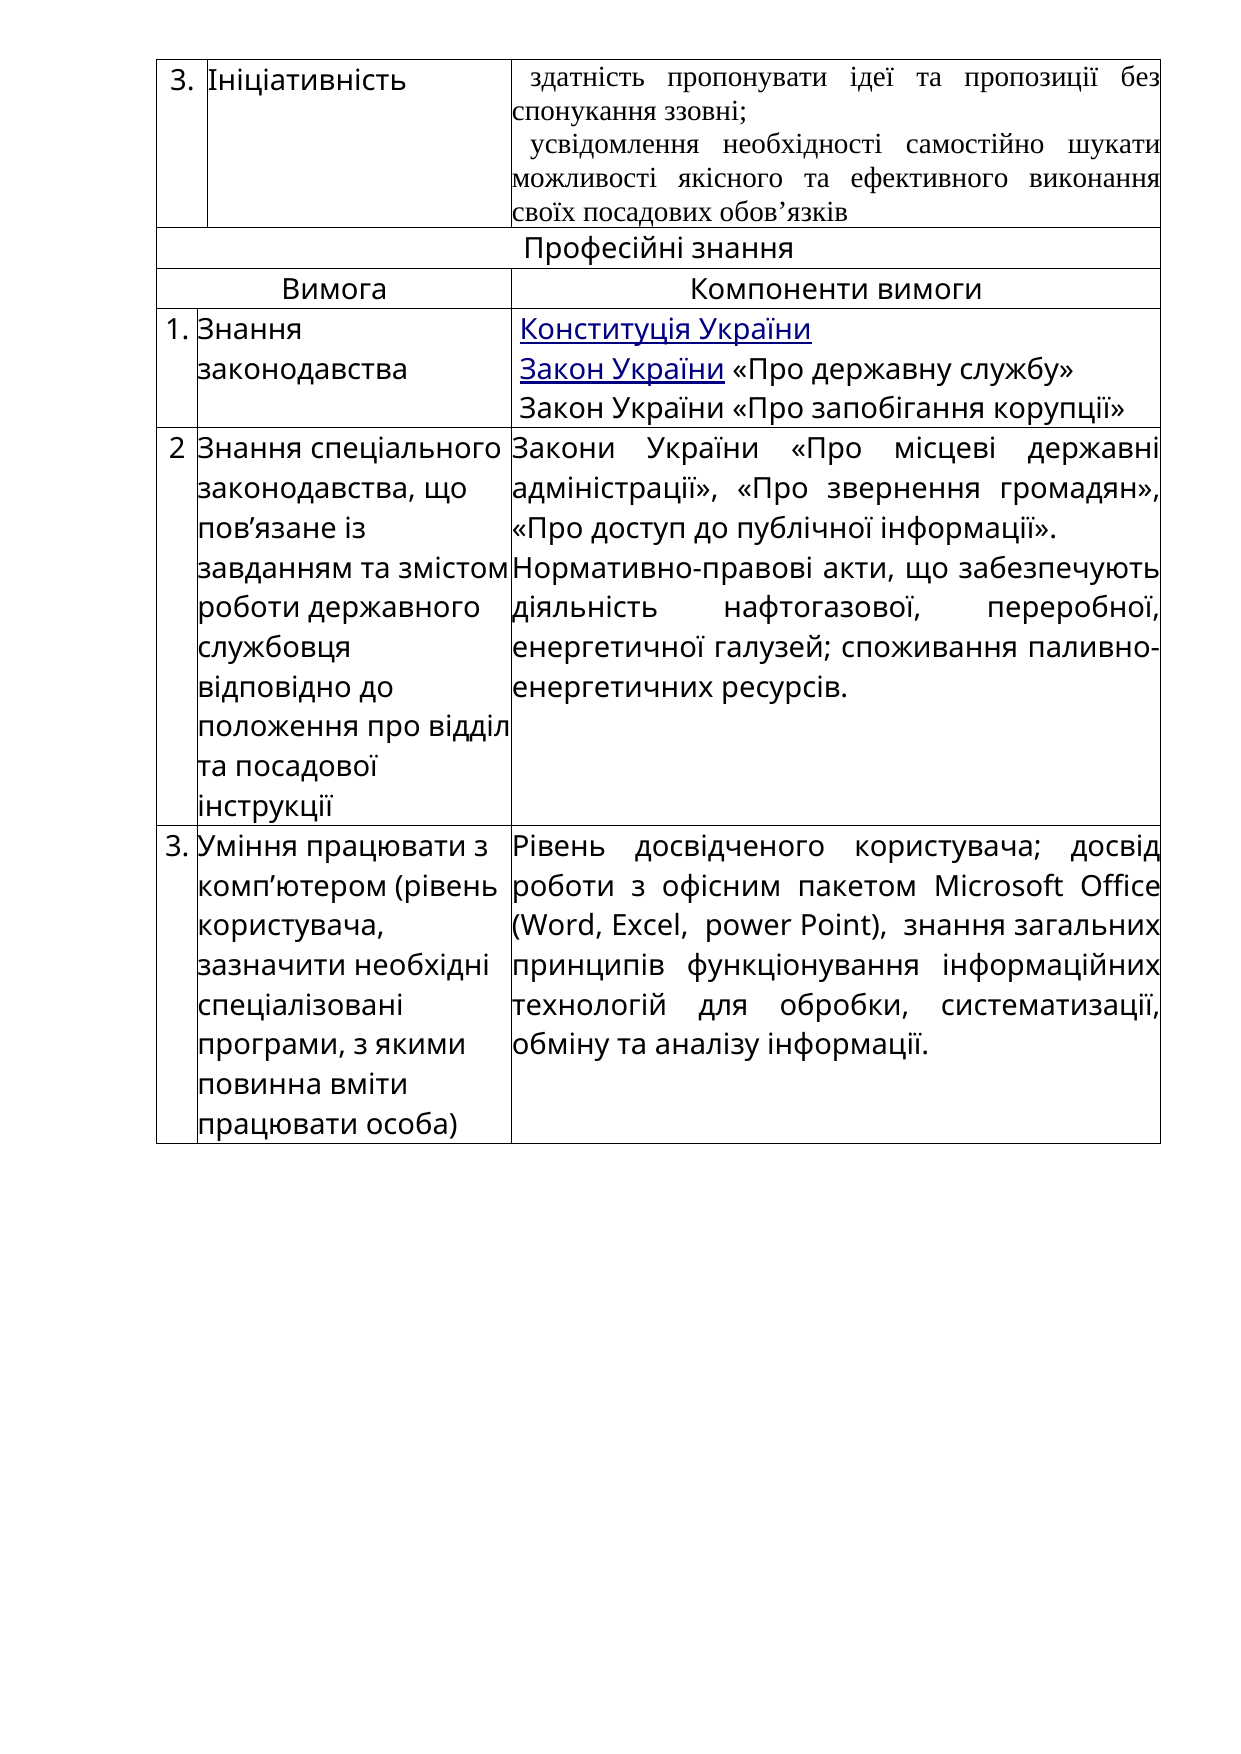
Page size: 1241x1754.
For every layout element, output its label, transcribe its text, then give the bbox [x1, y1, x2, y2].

table_cell 3. [157, 826, 197, 1143]
table_cell Ініціативність [208, 60, 511, 227]
table_cell 2 [157, 428, 197, 825]
table_cell Професійні знання [157, 228, 1160, 267]
table_cell Рівень досвідченого користувача; досвід роботи з офісним пакетом Microsoft Office (Word, Excel, power Point), знання загальних принципів функціонування інформаційних технологій для обробки, систематизації, обміну та аналізу інформації. [512, 826, 1160, 1143]
table_cell 1. [157, 309, 197, 427]
table_cell Уміння працювати з комп’ютером (рівень користувача, зазначити необхідні спеціалізовані програми, з якими повинна вміти працювати особа) [198, 826, 511, 1143]
table_cell Компоненти вимоги [512, 269, 1160, 308]
table_cell Знання спеціального законодавства, що пов’язане із завданням та змістом роботи державного службовця відповідно до положення про відділ та посадової інструкції [198, 428, 511, 825]
table_cell Закони України «Про місцеві державні адміністрації», «Про звернення громадян», «Про доступ до публічної інформації». Нормативно-правові акти, що забезпечують діяльність нафтогазової, переробної, енергетичної галузей; споживання паливно-енергетичних ресурсів. [512, 428, 1160, 825]
table_cell Знання законодавства [198, 309, 511, 427]
table_cell Конституція України Закон України «Про державну службу» Закон України «Про запобігання корупції» [512, 309, 1160, 427]
table_cell 3. [157, 60, 207, 227]
table_cell Вимога [157, 269, 511, 308]
table_cell здатність пропонувати ідеї та пропозиції без спонукання ззовні; усвідомлення необхідності самостійно шукати можливості якісного та ефективного виконання своїх посадових обов’язків [512, 60, 1160, 227]
